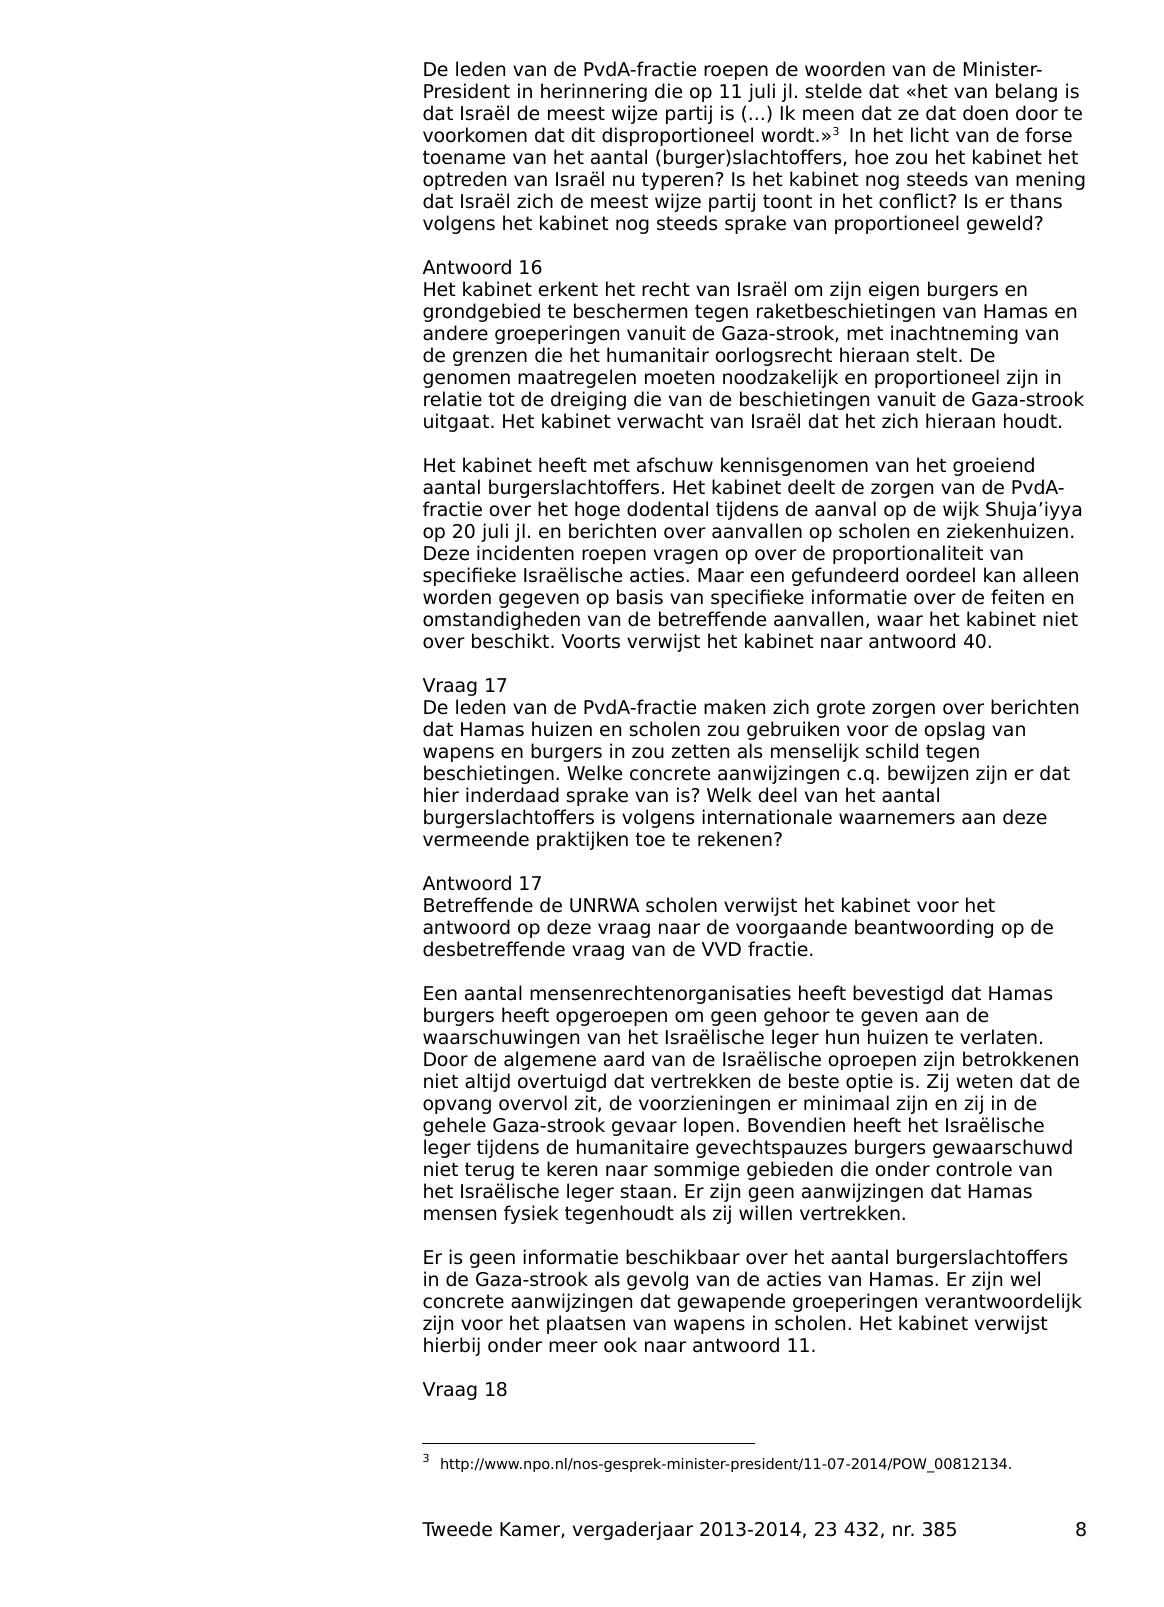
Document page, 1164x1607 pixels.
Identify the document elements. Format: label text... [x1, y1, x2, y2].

text Antwoord 16 [422, 257, 1087, 279]
text Een aantal mensenrechtenorganisaties heeft bevestigd dat Hamas burgers heeft opgeroepen om geen gehoor te geven aan de waarschuwingen van het Israëlische leger hun huizen te verlaten. Door de algemene aard van de Israëlische oproepen zijn betrokkenen niet altijd overtuigd dat vertrekken de beste optie is. Zij weten dat de opvang overvol zit, de voorzieningen er minimaal zijn en zij in de gehele Gaza-strook gevaar lopen. Bovendien heeft het Israëlische leger tijdens de humanitaire gevechtspauzes burgers gewaarschuwd niet terug te keren naar sommige gebieden die onder controle van het Israëlische leger staan. Er zijn geen aanwijzingen dat Hamas mensen fysiek tegenhoudt als zij willen vertrekken. [422, 983, 1087, 1225]
text Er is geen informatie beschikbaar over het aantal burgerslachtoffers in de Gaza-strook als gevolg van de acties van Hamas. Er zijn wel concrete aanwijzingen dat gewapende groeperingen verantwoordelijk zijn voor het plaatsen van wapens in scholen. Het kabinet verwijst hierbij onder meer ook naar antwoord 11. [422, 1247, 1087, 1357]
text De leden van de PvdA-fractie roepen de woorden van de Minister-President in herinnering die op 11 juli jl. stelde dat «het van belang is dat Israël de meest wijze partij is (...) Ik meen dat ze dat doen door te voorkomen dat dit disproportioneel wordt.» In het licht van de forse toename van het aantal (burger)slachtoffers, hoe zou het kabinet het optreden van Israël nu typeren? Is het kabinet nog steeds van mening dat Israël zich de meest wijze partij toont in het conflict? Is er thans volgens het kabinet nog steeds sprake van proportioneel geweld? [422, 59, 1087, 235]
text Antwoord 17 [422, 873, 1087, 895]
text Betreffende de UNRWA scholen verwijst het kabinet voor het antwoord op deze vraag naar de voorgaande beantwoording op de desbetreffende vraag van de VVD fractie. [422, 895, 1087, 961]
text Het kabinet erkent het recht van Israël om zijn eigen burgers en grondgebied te beschermen tegen raketbeschietingen van Hamas en andere groeperingen vanuit de Gaza-strook, met inachtneming van de grenzen die het humanitair oorlogsrecht hieraan stelt. De genomen maatregelen moeten noodzakelijk en proportioneel zijn in relatie tot de dreiging die van de beschietingen vanuit de Gaza-strook uitgaat. Het kabinet verwacht van Israël dat het zich hieraan houdt. [422, 279, 1087, 433]
text Vraag 18 [422, 1379, 1087, 1401]
text http://www.npo.nl/nos-gesprek-minister-president/11-07-2014/POW_00812134. [422, 1452, 1087, 1474]
text Vraag 17 [422, 675, 1087, 697]
text Het kabinet heeft met afschuw kennisgenomen van het groeiend aantal burgerslachtoffers. Het kabinet deelt de zorgen van de PvdA-fractie over het hoge dodental tijdens de aanval op de wijk Shuja’iyya op 20 juli jl. en berichten over aanvallen op scholen en ziekenhuizen. Deze incidenten roepen vragen op over de proportionaliteit van specifieke Israëlische acties. Maar een gefundeerd oordeel kan alleen worden gegeven op basis van specifieke informatie over de feiten en omstandigheden van de betreffende aanvallen, waar het kabinet niet over beschikt. Voorts verwijst het kabinet naar antwoord 40. [422, 455, 1087, 653]
text De leden van de PvdA-fractie maken zich grote zorgen over berichten dat Hamas huizen en scholen zou gebruiken voor de opslag van wapens en burgers in zou zetten als menselijk schild tegen beschietingen. Welke concrete aanwijzingen c.q. bewijzen zijn er dat hier inderdaad sprake van is? Welk deel van het aantal burgerslachtoffers is volgens internationale waarnemers aan deze vermeende praktijken toe te rekenen? [422, 697, 1087, 851]
